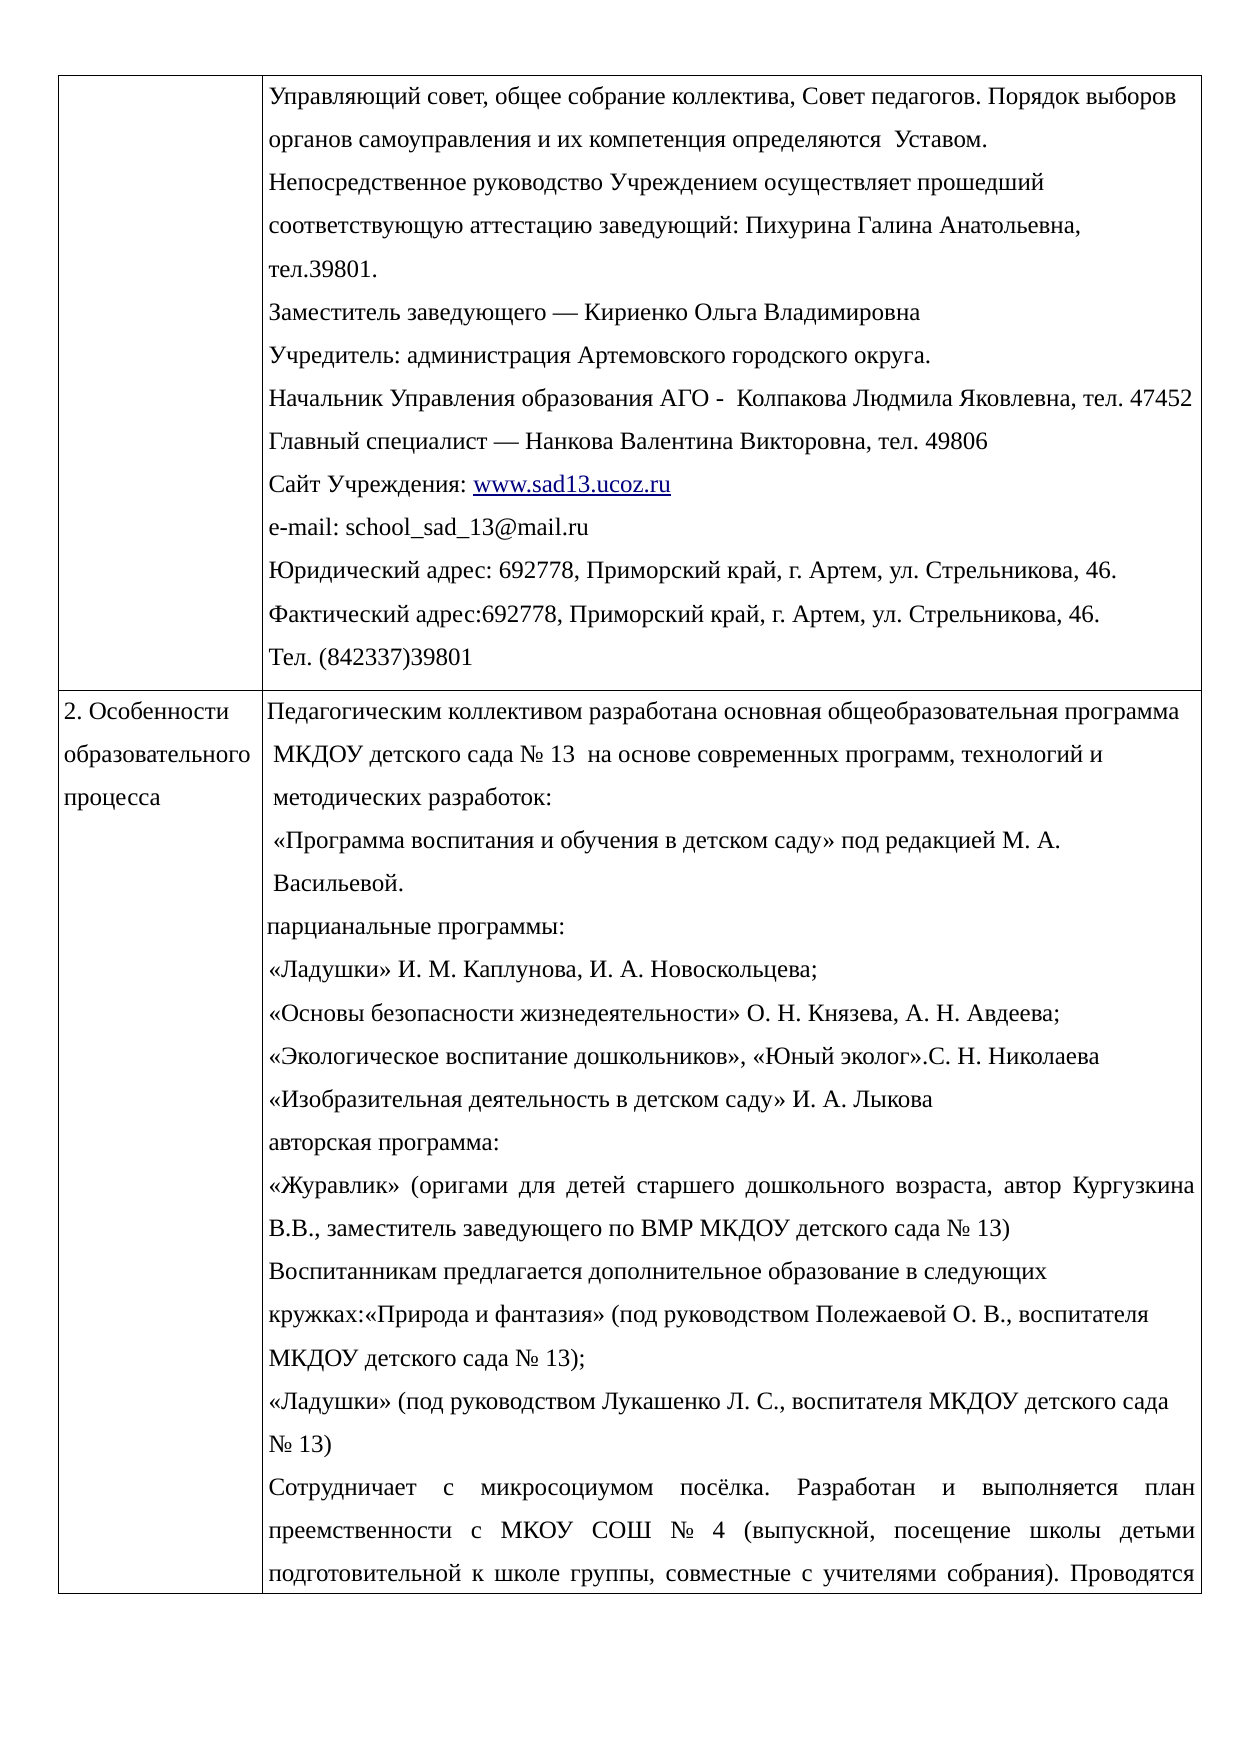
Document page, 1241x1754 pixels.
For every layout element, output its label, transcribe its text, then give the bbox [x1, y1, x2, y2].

table_cell 2. Особенности образовательного процесса [59, 691, 262, 1593]
table_cell Педагогическим коллективом разработана основная общеобразовательная программа МКДОУ детского сада № 13 на основе современных программ, технологий и методических разработок: «Программа воспитания и обучения в детском саду» под редакцией М. А. Васильевой. парцианальные программы: «Ладушки» И. М. Каплунова, И. А. Новоскольцева; «Основы безопасности жизнедеятельности» О. Н. Князева, А. Н. Авдеева; «Экологическое воспитание дошкольников», «Юный эколог».С. Н. Николаева «Изобразительная деятельность в детском саду» И. А. Лыкова авторская программа: «Журавлик» (оригами для детей старшего дошкольного возраста, автор Кургузкина В.В., заместитель заведующего по ВМР МКДОУ детского сада № 13) Воспитанникам предлагается дополнительное образование в следующих кружках:«Природа и фантазия» (под руководством Полежаевой О. В., воспитателя МКДОУ детского сада № 13); «Ладушки» (под руководством Лукашенко Л. С., воспитателя МКДОУ детского сада № 13) Сотрудничает с микросоциумом посёлка. Разработан и выполняется план преемственности с МКОУ СОШ № 4 (выпускной, посещение школы детьми подготовительной к школе группы, совместные с учителями собрания). Проводятся [263, 691, 1201, 1593]
table_header Управляющий совет, общее собрание коллектива, Совет педагогов. Порядок выборов органов самоуправления и их компетенция определяются Уставом. Непосредственное руководство Учреждением осуществляет прошедший соответствующую аттестацию заведующий: Пихурина Галина Анатольевна, тел.39801. Заместитель заведующего — Кириенко Ольга Владимировна Учредитель: администрация Артемовского городского округа. Начальник Управления образования АГО - Колпакова Людмила Яковлевна, тел. 47452 Главный специалист — Нанкова Валентина Викторовна, тел. 49806 Сайт Учреждения: www.sad13.ucoz.ru е-mail: school_sad_13@mail.ru Юридический адрес: 692778, Приморский край, г. Артем, ул. Стрельникова, 46. Фактический адрес:692778, Приморский край, г. Артем, ул. Стрельникова, 46. Тел. (842337)39801 [263, 76, 1201, 689]
table_header [59, 76, 262, 689]
